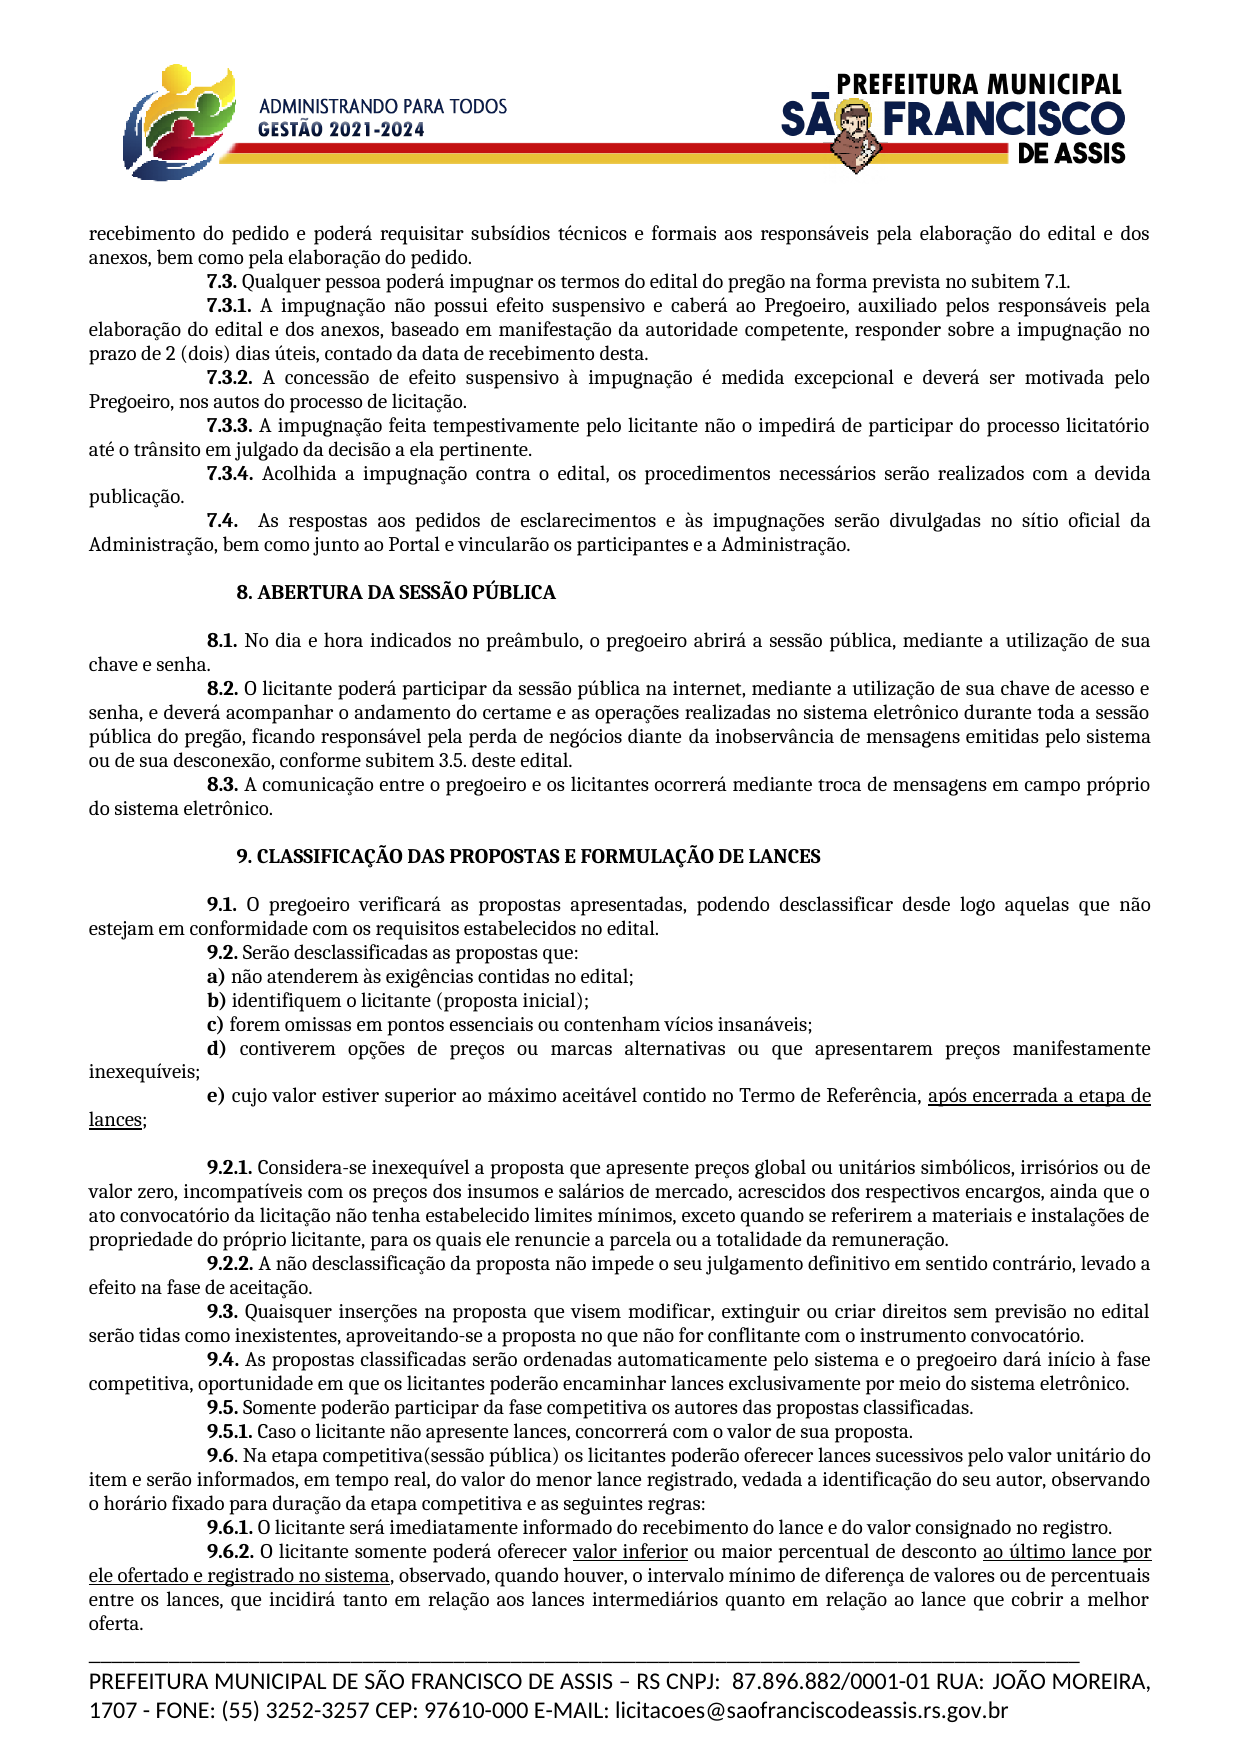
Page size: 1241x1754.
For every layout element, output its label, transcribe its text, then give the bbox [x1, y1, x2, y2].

text 8.3. A comunicação entre o pregoeiro e os licitantes ocorrerá mediante troca de mensagens em campo próprio do sistema eletrônico. [89, 773, 1152, 821]
text 7.3. Qualquer pessoa poderá impugnar os termos do edital do pregão na forma prevista no subitem 7.1. [89, 269, 1152, 293]
text a) não atenderem às exigências contidas no edital; [89, 964, 1152, 988]
text d) contiverem opções de preços ou marcas alternativas ou que apresentarem preços manifestamente inexequíveis; [89, 1036, 1152, 1084]
text 9.2. Serão desclassificadas as propostas que: [89, 940, 1152, 964]
text 7.3.3. A impugnação feita tempestivamente pelo licitante não o impedirá de participar do processo licitatório até o trânsito em julgado da decisão a ela pertinente. [89, 413, 1152, 461]
text 9. CLASSIFICAÇÃO DAS PROPOSTAS E FORMULAÇÃO DE LANCES [89, 844, 1152, 868]
text 8.1. No dia e hora indicados no preâmbulo, o pregoeiro abrirá a sessão pública, mediante a utilização de sua chave e senha. [89, 629, 1152, 677]
text 9.5.1. Caso o licitante não apresente lances, concorrerá com o valor de sua proposta. [89, 1419, 1152, 1443]
text 9.1. O pregoeiro verificará as propostas apresentadas, podendo desclassificar desde logo aquelas que não estejam em conformidade com os requisitos estabelecidos no edital. [89, 892, 1152, 940]
text 9.6.2. O licitante somente poderá oferecer valor inferior ou maior percentual de desconto ao último lance por ele ofertado e registrado no sistema, observado, quando houver, o intervalo mínimo de diferença de valores ou de percentuais entre os lances, que incidirá tanto em relação aos lances intermediários quanto em relação ao lance que cobrir a melhor oferta. [89, 1539, 1152, 1635]
text e) cujo valor estiver superior ao máximo aceitável contido no Termo de Referência, após encerrada a etapa de lances; [89, 1084, 1152, 1132]
text recebimento do pedido e poderá requisitar subsídios técnicos e formais aos responsáveis pela elaboração do edital e dos anexos, bem como pela elaboração do pedido. [89, 222, 1152, 269]
text 8. ABERTURA DA SESSÃO PÚBLICA [89, 581, 1152, 605]
text 7.3.2. A concessão de efeito suspensivo à impugnação é medida excepcional e deverá ser motivada pelo Pregoeiro, nos autos do processo de licitação. [89, 365, 1152, 413]
text 9.4. As propostas classificadas serão ordenadas automaticamente pelo sistema e o pregoeiro dará início à fase competitiva, oportunidade em que os licitantes poderão encaminhar lances exclusivamente por meio do sistema eletrônico. [89, 1348, 1152, 1396]
text c) forem omissas em pontos essenciais ou contenham vícios insanáveis; [89, 1012, 1152, 1036]
text 9.5. Somente poderão participar da fase competitiva os autores das propostas classificadas. [89, 1396, 1152, 1419]
text 9.2.1. Considera-se inexequível a proposta que apresente preços global ou unitários simbólicos, irrisórios ou de valor zero, incompatíveis com os preços dos insumos e salários de mercado, acrescidos dos respectivos encargos, ainda que o ato convocatório da licitação não tenha estabelecido limites mínimos, exceto quando se referirem a materiais e instalações de propriedade do próprio licitante, para os quais ele renuncie a parcela ou a totalidade da remuneração. [89, 1156, 1152, 1252]
text 9.6. Na etapa competitiva(sessão pública) os licitantes poderão oferecer lances sucessivos pelo valor unitário do item e serão informados, em tempo real, do valor do menor lance registrado, vedada a identificação do seu autor, observando o horário fixado para duração da etapa competitiva e as seguintes regras: [89, 1443, 1152, 1515]
text 7.3.1. A impugnação não possui efeito suspensivo e caberá ao Pregoeiro, auxiliado pelos responsáveis pela elaboração do edital e dos anexos, baseado em manifestação da autoridade competente, responder sobre a impugnação no prazo de 2 (dois) dias úteis, contado da data de recebimento desta. [89, 293, 1152, 365]
text 8.2. O licitante poderá participar da sessão pública na internet, mediante a utilização de sua chave de acesso e senha, e deverá acompanhar o andamento do certame e as operações realizadas no sistema eletrônico durante toda a sessão pública do pregão, ficando responsável pela perda de negócios diante da inobservância de mensagens emitidas pelo sistema ou de sua desconexão, conforme subitem 3.5. deste edital. [89, 677, 1152, 773]
text b) identifiquem o licitante (proposta inicial); [89, 988, 1152, 1012]
text 9.6.1. O licitante será imediatamente informado do recebimento do lance e do valor consignado no registro. [89, 1515, 1152, 1539]
text 7.4. As respostas aos pedidos de esclarecimentos e às impugnações serão divulgadas no sítio oficial da Administração, bem como junto ao Portal e vincularão os participantes e a Administração. [89, 509, 1152, 557]
text 7.3.4. Acolhida a impugnação contra o edital, os procedimentos necessários serão realizados com a devida publicação. [89, 461, 1152, 509]
text 9.3. Quaisquer inserções na proposta que visem modificar, extinguir ou criar direitos sem previsão no edital serão tidas como inexistentes, aproveitando-se a proposta no que não for conflitante com o instrumento convocatório. [89, 1300, 1152, 1348]
text 9.2.2. A não desclassificação da proposta não impede o seu julgamento definitivo em sentido contrário, levado a efeito na fase de aceitação. [89, 1252, 1152, 1300]
